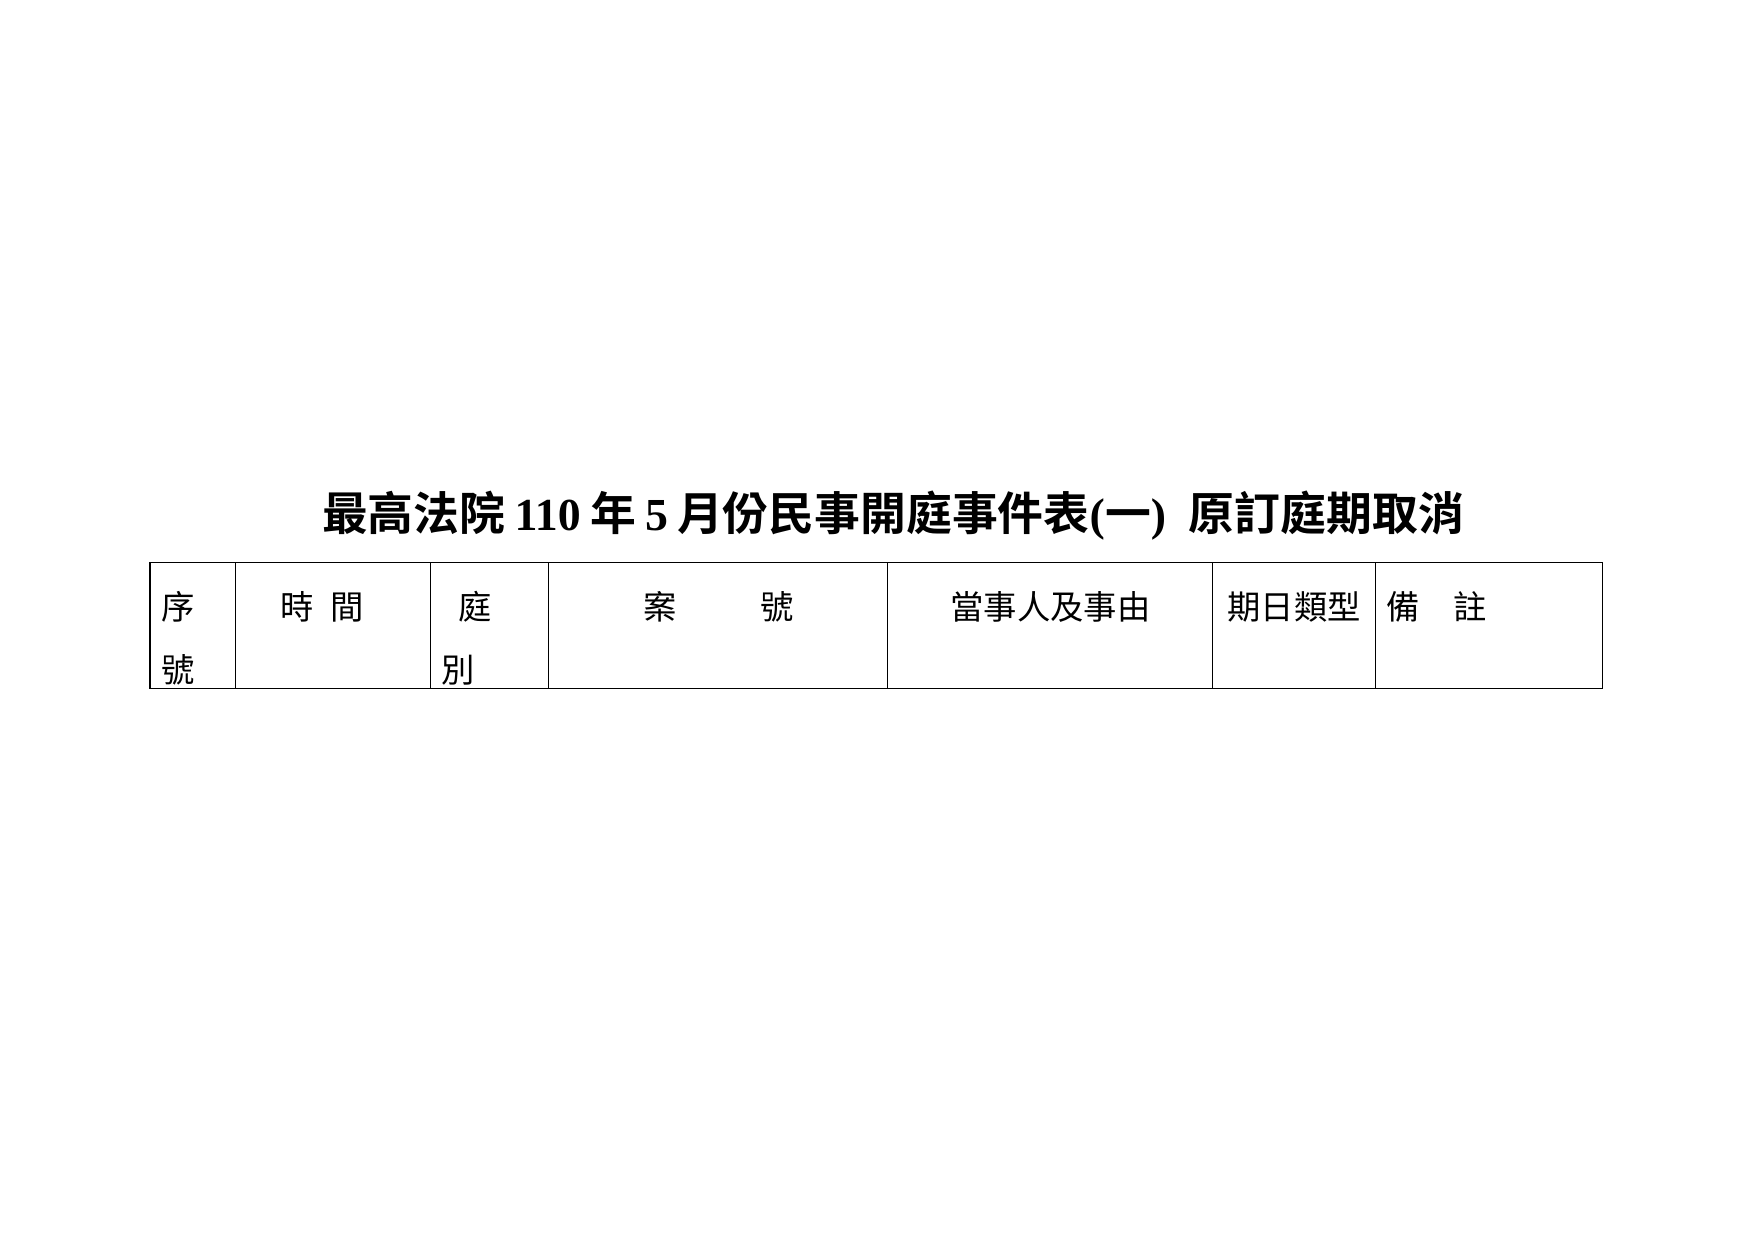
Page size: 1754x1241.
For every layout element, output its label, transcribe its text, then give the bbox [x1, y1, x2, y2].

table_header 期日類型 [1213, 563, 1375, 688]
table_header 序號 [151, 563, 235, 688]
table_header 時 間 [236, 563, 430, 688]
table_header 案 號 [549, 563, 887, 688]
table_header 當事人及事由 [888, 563, 1212, 688]
table_header 庭 別 [431, 563, 548, 688]
text 最高法院110年5月份民事開庭事件表(一) 原訂庭期取消 [150, 437, 1604, 562]
table_header 備 註 [1376, 563, 1602, 688]
